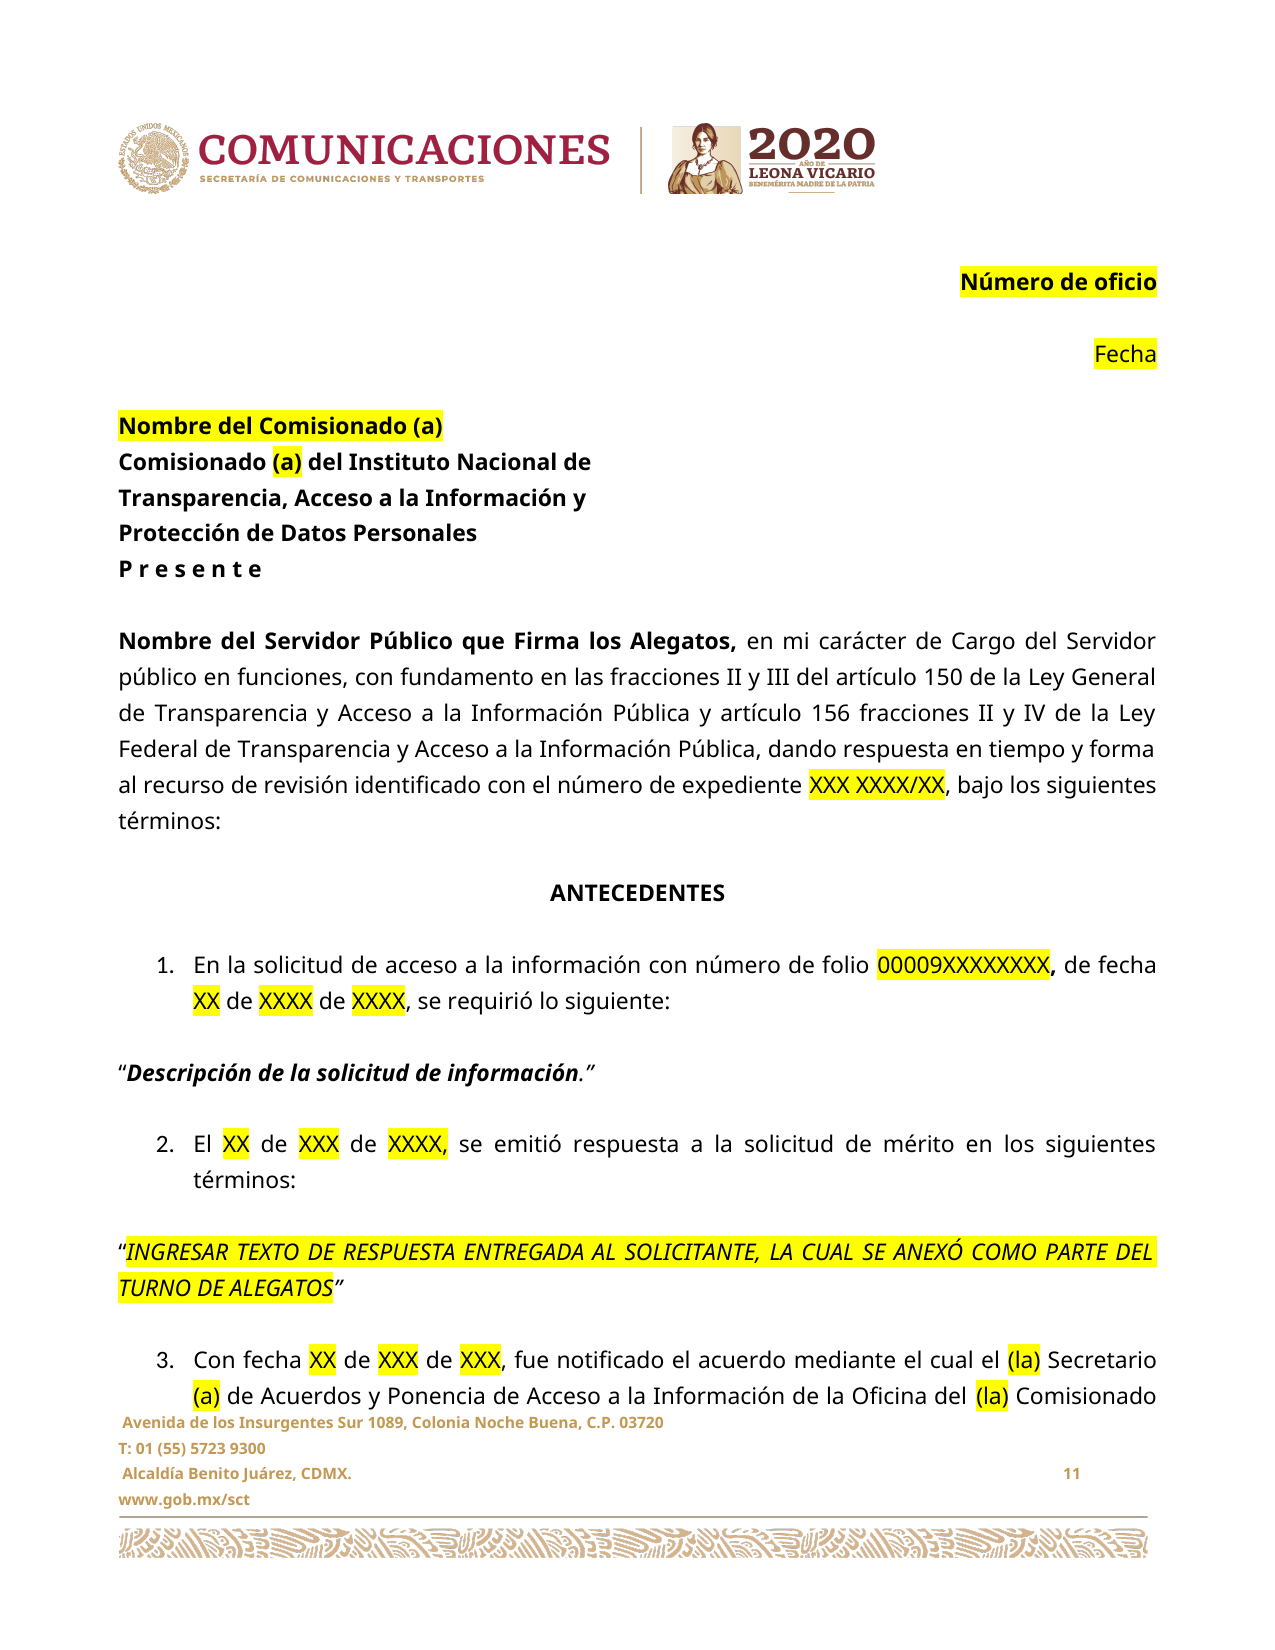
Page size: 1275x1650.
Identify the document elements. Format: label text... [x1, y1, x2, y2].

text ANTECEDENTES [118, 877, 1157, 908]
text Nombre del Servidor Público que Firma los Alegatos, en mi carácter de Cargo del Servidor público en funciones, con fundamento en las fracciones II y III del artículo 150 de la Ley General de Transparencia y Acceso a la Información Pública y artículo 156 fracciones II y IV de la Ley Federal de Transparencia y Acceso a la Información Pública, dando respuesta en tiempo y forma al recurso de revisión identificado con el número de expediente XXX XXXX/XX, bajo los siguientes términos: [118, 625, 1157, 836]
text Comisionado (a) del Instituto Nacional de [118, 446, 1157, 477]
list El XX de XXX de XXXX, se emitió respuesta a la solicitud de mérito en los siguientes términos: [156, 1128, 1157, 1196]
text Número de oficio [118, 266, 1157, 297]
text P r e s e n t e [118, 553, 1157, 584]
list En la solicitud de acceso a la información con número de folio 00009XXXXXXXX, de fecha XX de XXXX de XXXX, se requirió lo siguiente: [156, 949, 1157, 1016]
text “Descripción de la solicitud de información.” [118, 1056, 1157, 1088]
text Transparencia, Acceso a la Información y [118, 481, 1157, 513]
text “INGRESAR TEXTO DE RESPUESTA ENTREGADA AL SOLICITANTE, LA CUAL SE ANEXÓ COMO PARTE DEL TURNO DE ALEGATOS” [118, 1236, 1157, 1303]
text Fecha [118, 338, 1157, 369]
text Nombre del Comisionado (a) [118, 409, 1157, 441]
text Protección de Datos Personales [118, 517, 1157, 549]
list Con fecha XX de XXX de XXX, fue notificado el acuerdo mediante el cual el (la) Secretario (a) de Acuerdos y Ponencia de Acceso a la Información de la Oficina del (la) Comisionado [156, 1344, 1157, 1411]
